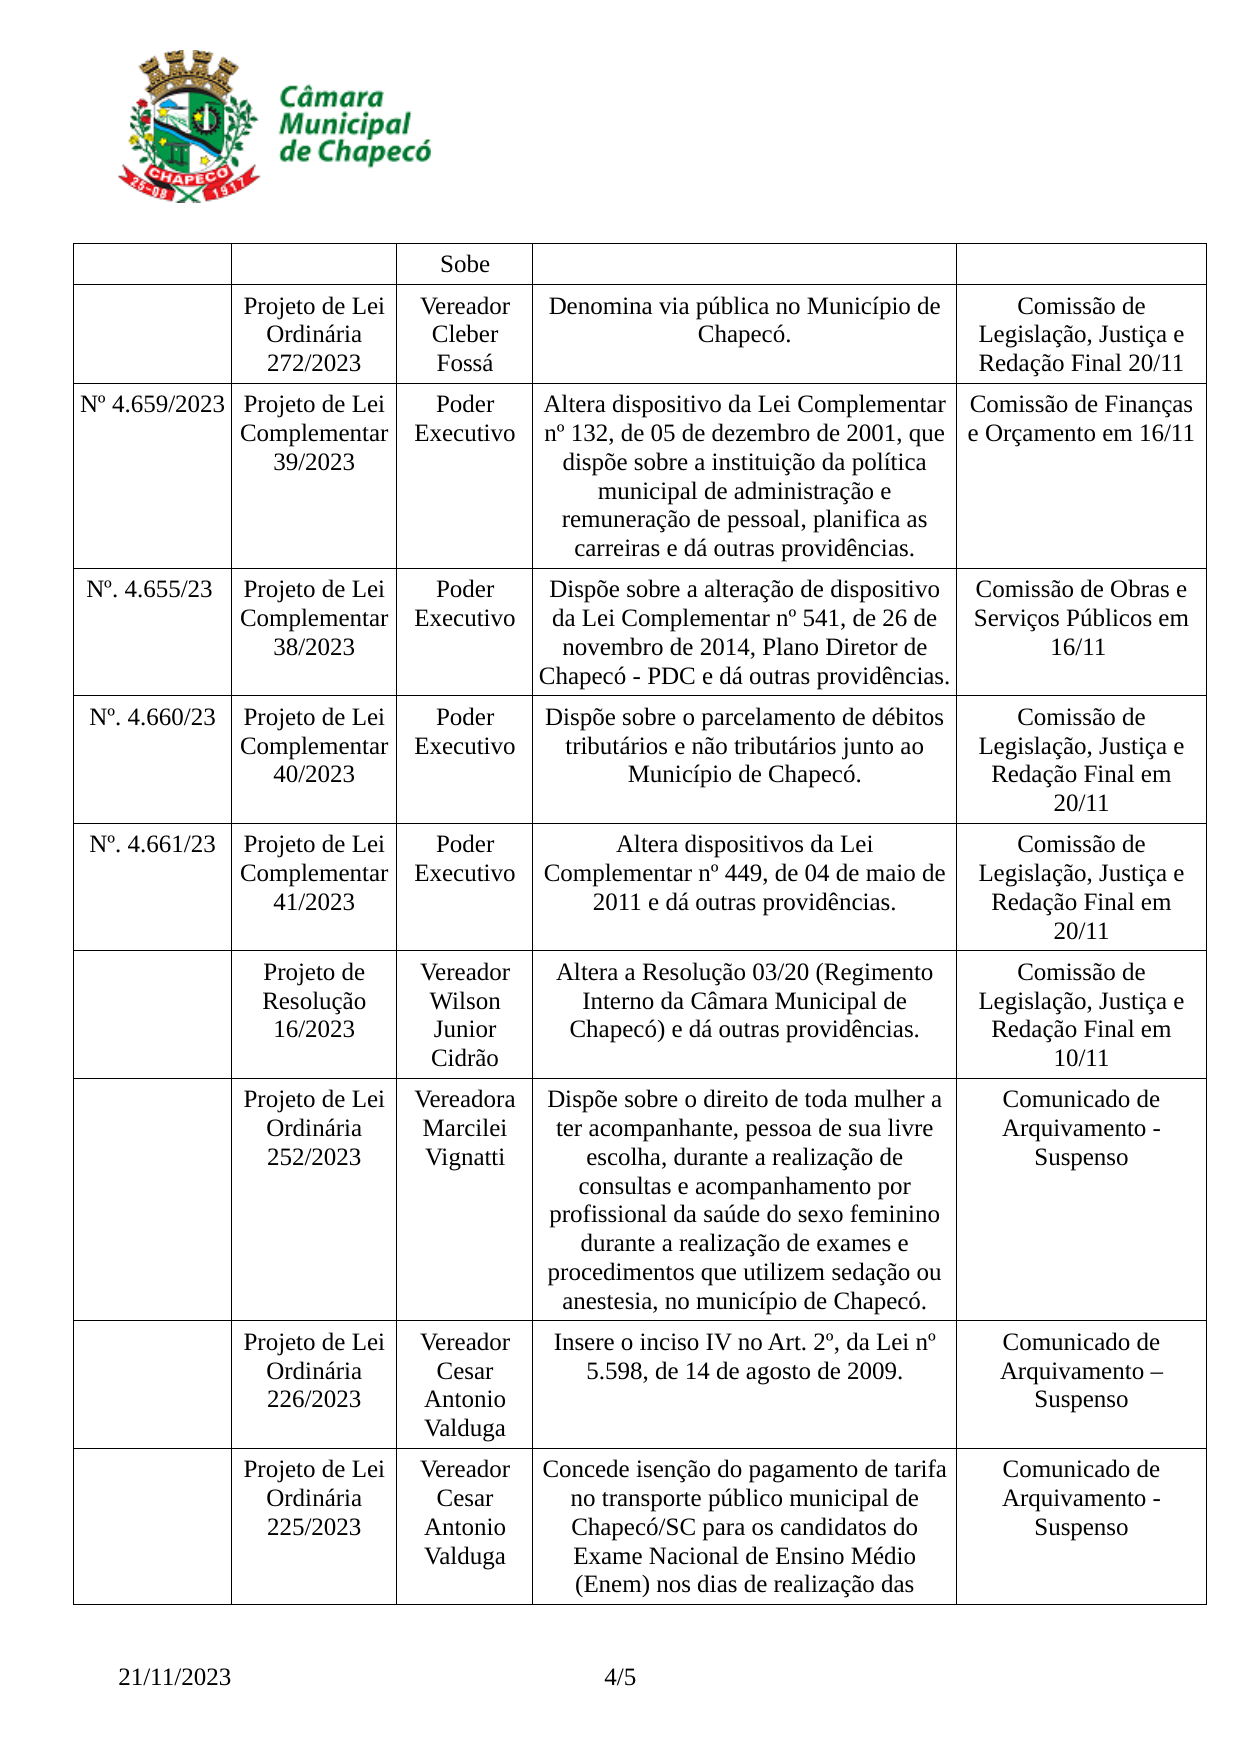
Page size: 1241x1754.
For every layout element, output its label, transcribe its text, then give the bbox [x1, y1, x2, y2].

table_cell Nº. 4.655/23 [74, 569, 231, 695]
table_cell [533, 244, 956, 284]
table_cell Projeto de Lei Ordinária 225/2023 [232, 1449, 396, 1604]
table_cell [74, 1449, 231, 1604]
table_cell Dispõe sobre o direito de toda mulher a ter acompanhante, pessoa de sua livre escolha, durante a realização de consultas e acompanhamento por profissional da saúde do sexo feminino durante a realização de exames e procedimentos que utilizem sedação ou anestesia, no município de Chapecó. [533, 1079, 956, 1320]
table_cell Dispõe sobre o parcelamento de débitos tributários e não tributários junto ao Município de Chapecó. [533, 696, 956, 823]
table_cell Projeto de Lei Complementar 40/2023 [232, 696, 396, 823]
table_cell Insere o inciso IV no Art. 2º, da Lei nº 5.598, de 14 de agosto de 2009. [533, 1321, 956, 1448]
table_cell Projeto de Lei Ordinária 226/2023 [232, 1321, 396, 1448]
table_cell Projeto de Lei Complementar 41/2023 [232, 824, 396, 950]
table_cell Comissão de Finanças e Orçamento em 16/11 [957, 384, 1206, 568]
table_cell Comissão de Legislação, Justiça e Redação Final em 20/11 [957, 824, 1206, 950]
picture [118, 50, 431, 203]
table_cell Denomina via pública no Município de Chapecó. [533, 285, 956, 383]
table_cell [74, 244, 231, 284]
table_cell Projeto de Lei Complementar 39/2023 [232, 384, 396, 568]
table_cell Poder Executivo [397, 384, 532, 568]
table_cell Altera dispositivo da Lei Complementar nº 132, de 05 de dezembro de 2001, que dispõe sobre a instituição da política municipal de administração e remuneração de pessoal, planifica as carreiras e dá outras providências. [533, 384, 956, 568]
table_cell Vereador Cesar Antonio Valduga [397, 1449, 532, 1604]
table_cell [74, 285, 231, 383]
table_cell Comunicado de Arquivamento - Suspenso [957, 1079, 1206, 1320]
table_cell Projeto de Lei Ordinária 272/2023 [232, 285, 396, 383]
table_cell [74, 1079, 231, 1320]
table_cell Vereadora Marcilei Vignatti [397, 1079, 532, 1320]
table_cell Nº. 4.660/23 [74, 696, 231, 823]
table_cell Poder Executivo [397, 696, 532, 823]
table_cell Projeto de Lei Ordinária 252/2023 [232, 1079, 396, 1320]
table_cell Vereador Wilson Junior Cidrão [397, 951, 532, 1078]
table_cell Comunicado de Arquivamento - Suspenso [957, 1449, 1206, 1604]
table_cell Poder Executivo [397, 569, 532, 695]
table_cell Projeto de Lei Complementar 38/2023 [232, 569, 396, 695]
table_cell Comunicado de Arquivamento – Suspenso [957, 1321, 1206, 1448]
table_cell Concede isenção do pagamento de tarifa no transporte público municipal de Chapecó/SC para os candidatos do Exame Nacional de Ensino Médio (Enem) nos dias de realização das [533, 1449, 956, 1604]
table_cell [232, 244, 396, 284]
table_cell Comissão de Legislação, Justiça e Redação Final 20/11 [957, 285, 1206, 383]
table_cell Altera a Resolução 03/20 (Regimento Interno da Câmara Municipal de Chapecó) e dá outras providências. [533, 951, 956, 1078]
table_cell Dispõe sobre a alteração de dispositivo da Lei Complementar nº 541, de 26 de novembro de 2014, Plano Diretor de Chapecó - PDC e dá outras providências. [533, 569, 956, 695]
table_cell [74, 951, 231, 1078]
table_cell [957, 244, 1206, 284]
table_cell Comissão de Legislação, Justiça e Redação Final em 10/11 [957, 951, 1206, 1078]
table_cell Nº. 4.661/23 [74, 824, 231, 950]
table_cell Poder Executivo [397, 824, 532, 950]
table_cell Vereador Cleber Fossá [397, 285, 532, 383]
table_cell [74, 1321, 231, 1448]
table_cell Nº 4.659/2023 [74, 384, 231, 568]
table_cell Altera dispositivos da Lei Complementar nº 449, de 04 de maio de 2011 e dá outras providências. [533, 824, 956, 950]
table_cell Comissão de Legislação, Justiça e Redação Final em 20/11 [957, 696, 1206, 823]
table_cell Projeto de Resolução 16/2023 [232, 951, 396, 1078]
table_cell Comissão de Obras e Serviços Públicos em 16/11 [957, 569, 1206, 695]
table_cell Vereador Cesar Antonio Valduga [397, 1321, 532, 1448]
table_cell Sobe [397, 244, 532, 284]
